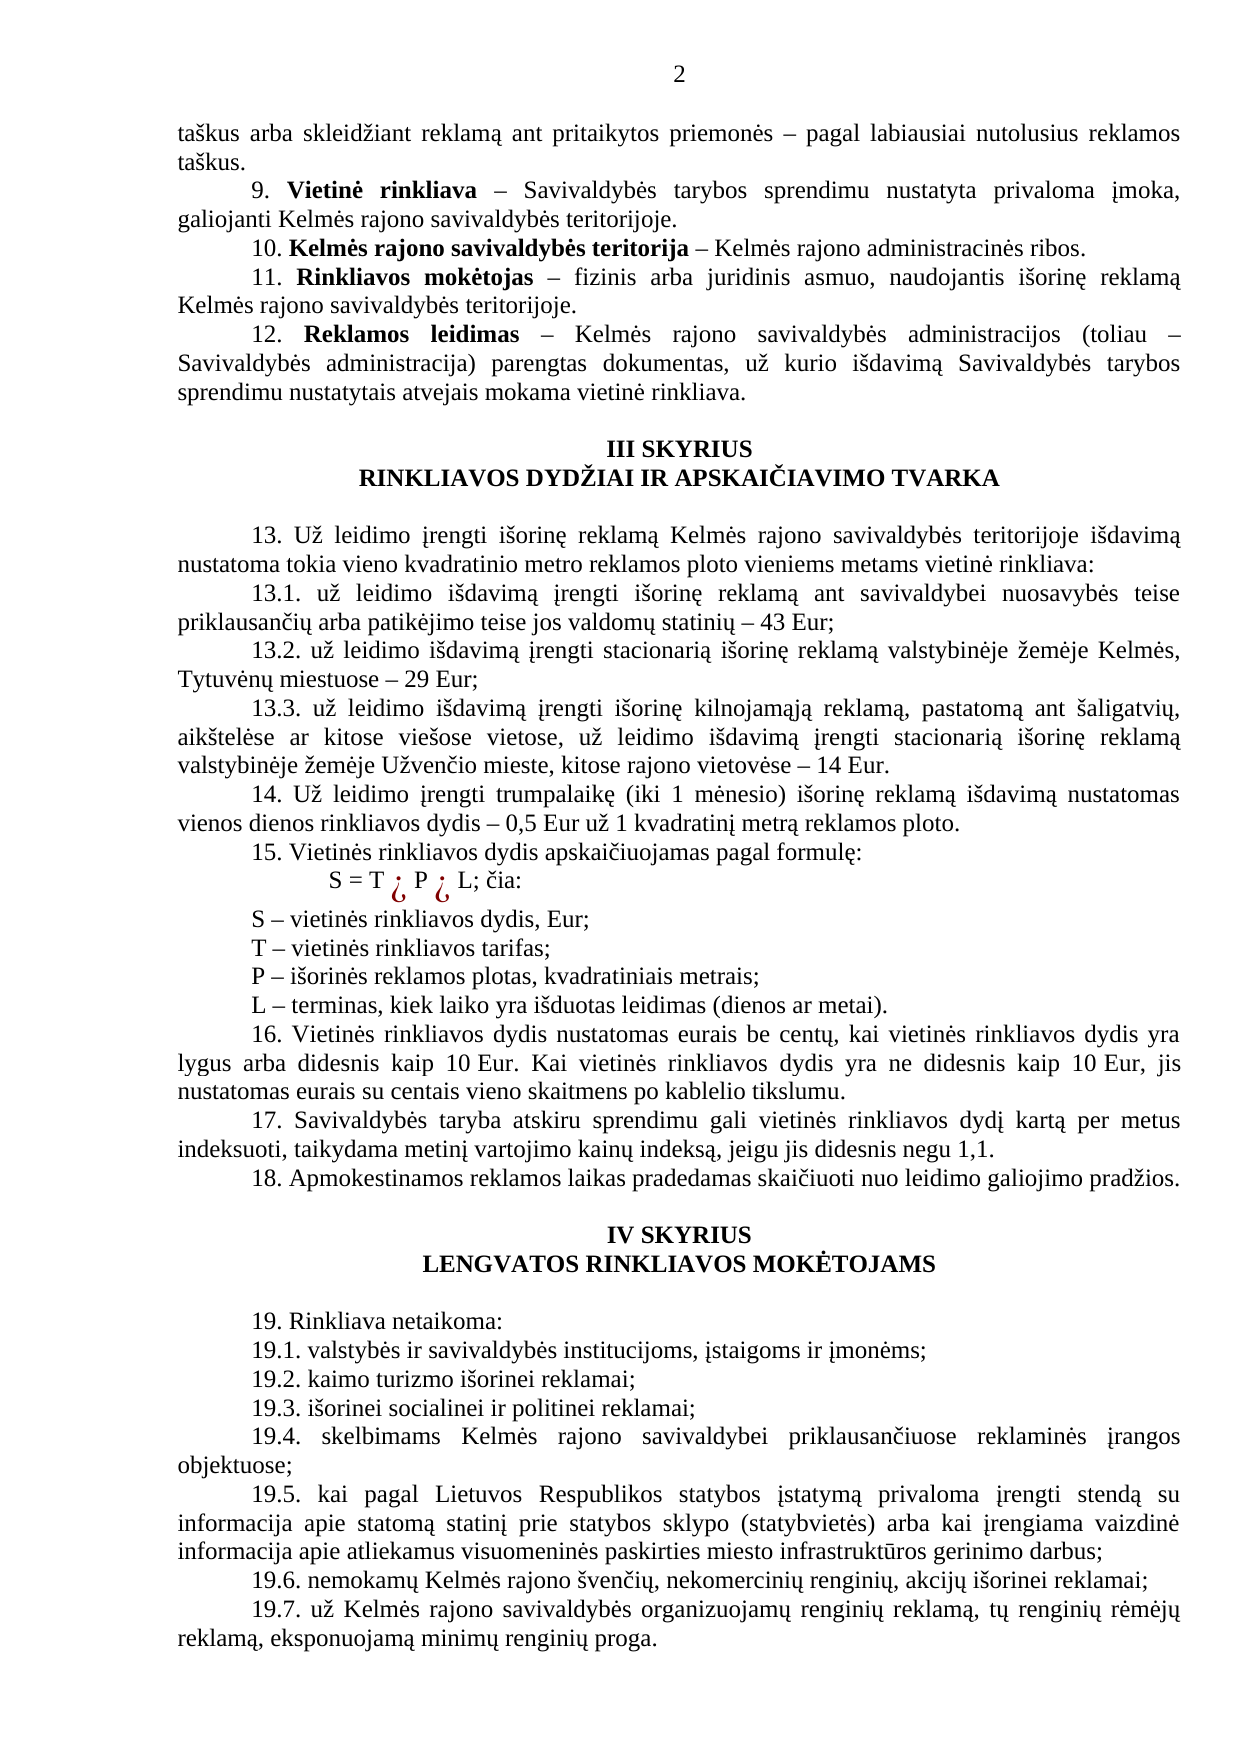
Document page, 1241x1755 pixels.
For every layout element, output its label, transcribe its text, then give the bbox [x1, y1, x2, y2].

text 19.1. valstybės ir savivaldybės institucijoms, įstaigoms ir įmonėms; [177, 1335, 1181, 1364]
text 14. Už leidimo įrengti trumpalaikę (iki 1 mėnesio) išorinę reklamą išdavimą nustatomas vienos dienos rinkliavos dydis – 0,5 Eur už 1 kvadratinį metrą reklamos ploto. [177, 779, 1181, 837]
text 19.2. kaimo turizmo išorinei reklamai; [177, 1364, 1181, 1393]
text 13.1. už leidimo išdavimą įrengti išorinę reklamą ant savivaldybei nuosavybės teise priklausančių arba patikėjimo teise jos valdomų statinių – 43 Eur; [177, 578, 1181, 636]
text P – išorinės reklamos plotas, kvadratiniais metrais; [177, 961, 1181, 990]
text RINKLIAVOS DYDŽIAI IR APSKAIČIAVIMO TVARKA [177, 463, 1181, 492]
text 19.4. skelbimams Kelmės rajono savivaldybei priklausančiuose reklaminės įrangos objektuose; [177, 1421, 1181, 1479]
text 19. Rinkliava netaikoma: [177, 1306, 1181, 1335]
text 19.7. už Kelmės rajono savivaldybės organizuojamų renginių reklamą, tų renginių rėmėjų reklamą, eksponuojamą minimų renginių proga. [177, 1594, 1181, 1651]
text 16. Vietinės rinkliavos dydis nustatomas eurais be centų, kai vietinės rinkliavos dydis yra lygus arba didesnis kaip 10 Eur. Kai vietinės rinkliavos dydis yra ne didesnis kaip 10 Eur, jis nustatomas eurais su centais vieno skaitmens po kablelio tikslumu. [177, 1019, 1181, 1105]
text 10. Kelmės rajono savivaldybės teritorija – Kelmės rajono administracinės ribos. [177, 233, 1181, 262]
text 18. Apmokestinamos reklamos laikas pradedamas skaičiuoti nuo leidimo galiojimo pradžios. [177, 1163, 1181, 1191]
text taškus arba skleidžiant reklamą ant pritaikytos priemonės – pagal labiausiai nutolusius reklamos taškus. [177, 118, 1181, 176]
text 19.5. kai pagal Lietuvos Respublikos statybos įstatymą privaloma įrengti stendą su informacija apie statomą statinį prie statybos sklypo (statybvietės) arba kai įrengiama vaizdinė informacija apie atliekamus visuomeninės paskirties miesto infrastruktūros gerinimo darbus; [177, 1479, 1181, 1565]
text S = T P L; čia: [328, 866, 1181, 904]
text L – terminas, kiek laiko yra išduotas leidimas (dienos ar metai). [177, 990, 1181, 1019]
text 15. Vietinės rinkliavos dydis apskaičiuojamas pagal formulę: [177, 837, 1181, 866]
text 12. Reklamos leidimas – Kelmės rajono savivaldybės administracijos (toliau – Savivaldybės administracija) parengtas dokumentas, už kurio išdavimą Savivaldybės tarybos sprendimu nustatytais atvejais mokama vietinė rinkliava. [177, 319, 1181, 406]
text 17. Savivaldybės taryba atskiru sprendimu gali vietinės rinkliavos dydį kartą per metus indeksuoti, taikydama metinį vartojimo kainų indeksą, jeigu jis didesnis negu 1,1. [177, 1105, 1181, 1163]
text 19.6. nemokamų Kelmės rajono švenčių, nekomercinių renginių, akcijų išorinei reklamai; [177, 1565, 1181, 1594]
text S – vietinės rinkliavos dydis, Eur; [177, 904, 1181, 933]
text III SKYRIUS [177, 434, 1181, 463]
text 19.3. išorinei socialinei ir politinei reklamai; [177, 1393, 1181, 1421]
text T – vietinės rinkliavos tarifas; [177, 933, 1181, 961]
text LENGVATOS RINKLIAVOS MOKĖTOJAMS [177, 1249, 1181, 1278]
text 11. Rinkliavos mokėtojas – fizinis arba juridinis asmuo, naudojantis išorinę reklamą Kelmės rajono savivaldybės teritorijoje. [177, 262, 1181, 319]
text 13.2. už leidimo išdavimą įrengti stacionarią išorinę reklamą valstybinėje žemėje Kelmės, Tytuvėnų miestuose – 29 Eur; [177, 636, 1181, 693]
text 13.3. už leidimo išdavimą įrengti išorinę kilnojamąją reklamą, pastatomą ant šaligatvių, aikštelėse ar kitose viešose vietose, už leidimo išdavimą įrengti stacionarią išorinę reklamą valstybinėje žemėje Užvenčio mieste, kitose rajono vietovėse – 14 Eur. [177, 693, 1181, 779]
text 9. Vietinė rinkliava – Savivaldybės tarybos sprendimu nustatyta privaloma įmoka, galiojanti Kelmės rajono savivaldybės teritorijoje. [177, 176, 1181, 233]
text IV SKYRIUS [177, 1220, 1181, 1249]
text 13. Už leidimo įrengti išorinę reklamą Kelmės rajono savivaldybės teritorijoje išdavimą nustatoma tokia vieno kvadratinio metro reklamos ploto vieniems metams vietinė rinkliava: [177, 521, 1181, 578]
